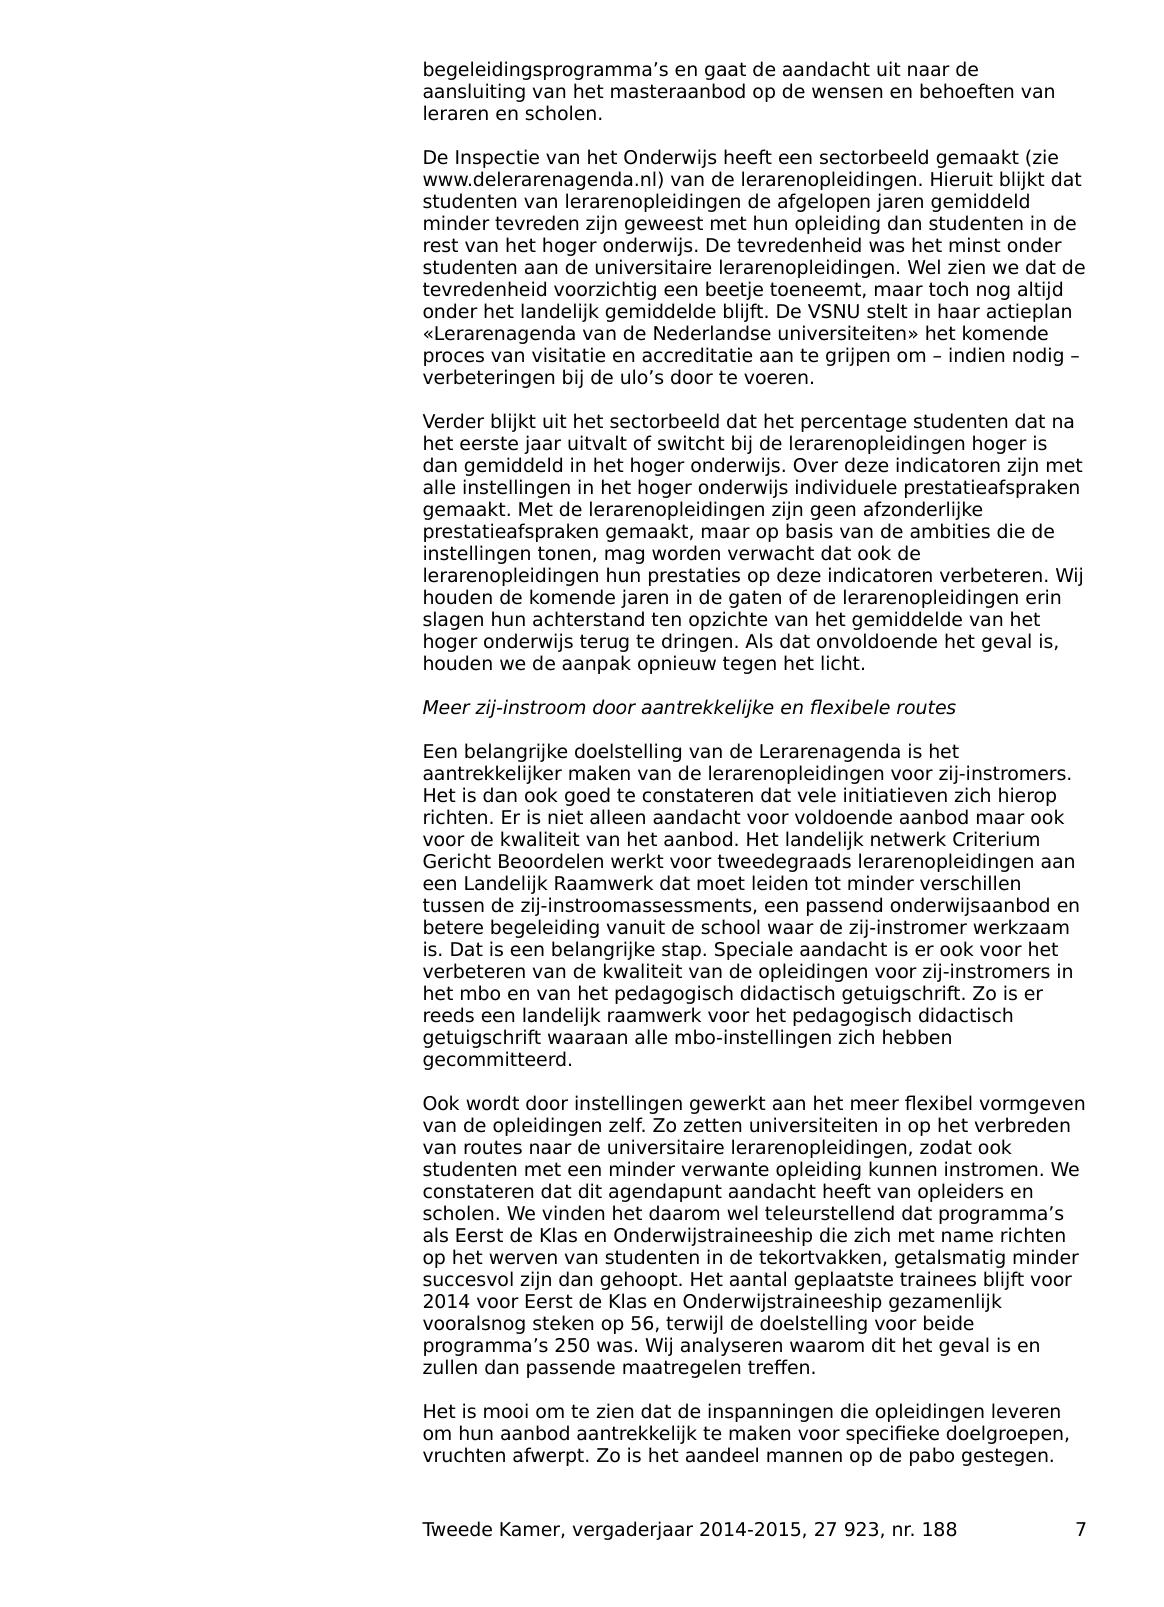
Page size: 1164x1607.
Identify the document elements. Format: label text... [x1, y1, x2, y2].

text Een belangrijke doelstelling van de Lerarenagenda is het aantrekkelijker maken van de lerarenopleidingen voor zij-instromers. Het is dan ook goed te constateren dat vele initiatieven zich hierop richten. Er is niet alleen aandacht voor voldoende aanbod maar ook voor de kwaliteit van het aanbod. Het landelijk netwerk Criterium Gericht Beoordelen werkt voor tweedegraads lerarenopleidingen aan een Landelijk Raamwerk dat moet leiden tot minder verschillen tussen de zij-instroomassessments, een passend onderwijsaanbod en betere begeleiding vanuit de school waar de zij-instromer werkzaam is. Dat is een belangrijke stap. Speciale aandacht is er ook voor het verbeteren van de kwaliteit van de opleidingen voor zij-instromers in het mbo en van het pedagogisch didactisch getuigschrift. Zo is er reeds een landelijk raamwerk voor het pedagogisch didactisch getuigschrift waaraan alle mbo-instellingen zich hebben gecommitteerd. [422, 741, 1087, 1071]
text De Inspectie van het Onderwijs heeft een sectorbeeld gemaakt (zie www.delerarenagenda.nl) van de lerarenopleidingen. Hieruit blijkt dat studenten van lerarenopleidingen de afgelopen jaren gemiddeld minder tevreden zijn geweest met hun opleiding dan studenten in de rest van het hoger onderwijs. De tevredenheid was het minst onder studenten aan de universitaire lerarenopleidingen. Wel zien we dat de tevredenheid voorzichtig een beetje toeneemt, maar toch nog altijd onder het landelijk gemiddelde blijft. De VSNU stelt in haar actieplan «Lerarenagenda van de Nederlandse universiteiten» het komende proces van visitatie en accreditatie aan te grijpen om – indien nodig – verbeteringen bij de ulo’s door te voeren. [422, 147, 1087, 389]
text Het is mooi om te zien dat de inspanningen die opleidingen leveren om hun aanbod aantrekkelijk te maken voor specifieke doelgroepen, vruchten afwerpt. Zo is het aandeel mannen op de pabo gestegen. [422, 1401, 1087, 1467]
text Ook wordt door instellingen gewerkt aan het meer flexibel vormgeven van de opleidingen zelf. Zo zetten universiteiten in op het verbreden van routes naar de universitaire lerarenopleidingen, zodat ook studenten met een minder verwante opleiding kunnen instromen. We constateren dat dit agendapunt aandacht heeft van opleiders en scholen. We vinden het daarom wel teleurstellend dat programma’s als Eerst de Klas en Onderwijstraineeship die zich met name richten op het werven van studenten in de tekortvakken, getalsmatig minder succesvol zijn dan gehoopt. Het aantal geplaatste trainees blijft voor 2014 voor Eerst de Klas en Onderwijstraineeship gezamenlijk vooralsnog steken op 56, terwijl de doelstelling voor beide programma’s 250 was. Wij analyseren waarom dit het geval is en zullen dan passende maatregelen treffen. [422, 1093, 1087, 1379]
text Verder blijkt uit het sectorbeeld dat het percentage studenten dat na het eerste jaar uitvalt of switcht bij de lerarenopleidingen hoger is dan gemiddeld in het hoger onderwijs. Over deze indicatoren zijn met alle instellingen in het hoger onderwijs individuele prestatieafspraken gemaakt. Met de lerarenopleidingen zijn geen afzonderlijke prestatieafspraken gemaakt, maar op basis van de ambities die de instellingen tonen, mag worden verwacht dat ook de lerarenopleidingen hun prestaties op deze indicatoren verbeteren. Wij houden de komende jaren in de gaten of de lerarenopleidingen erin slagen hun achterstand ten opzichte van het gemiddelde van het hoger onderwijs terug te dringen. Als dat onvoldoende het geval is, houden we de aanpak opnieuw tegen het licht. [422, 411, 1087, 675]
subtitle Meer zij-instroom door aantrekkelijke en flexibele routes [422, 697, 1087, 719]
text begeleidingsprogramma’s en gaat de aandacht uit naar de aansluiting van het masteraanbod op de wensen en behoeften van leraren en scholen. [422, 59, 1087, 125]
